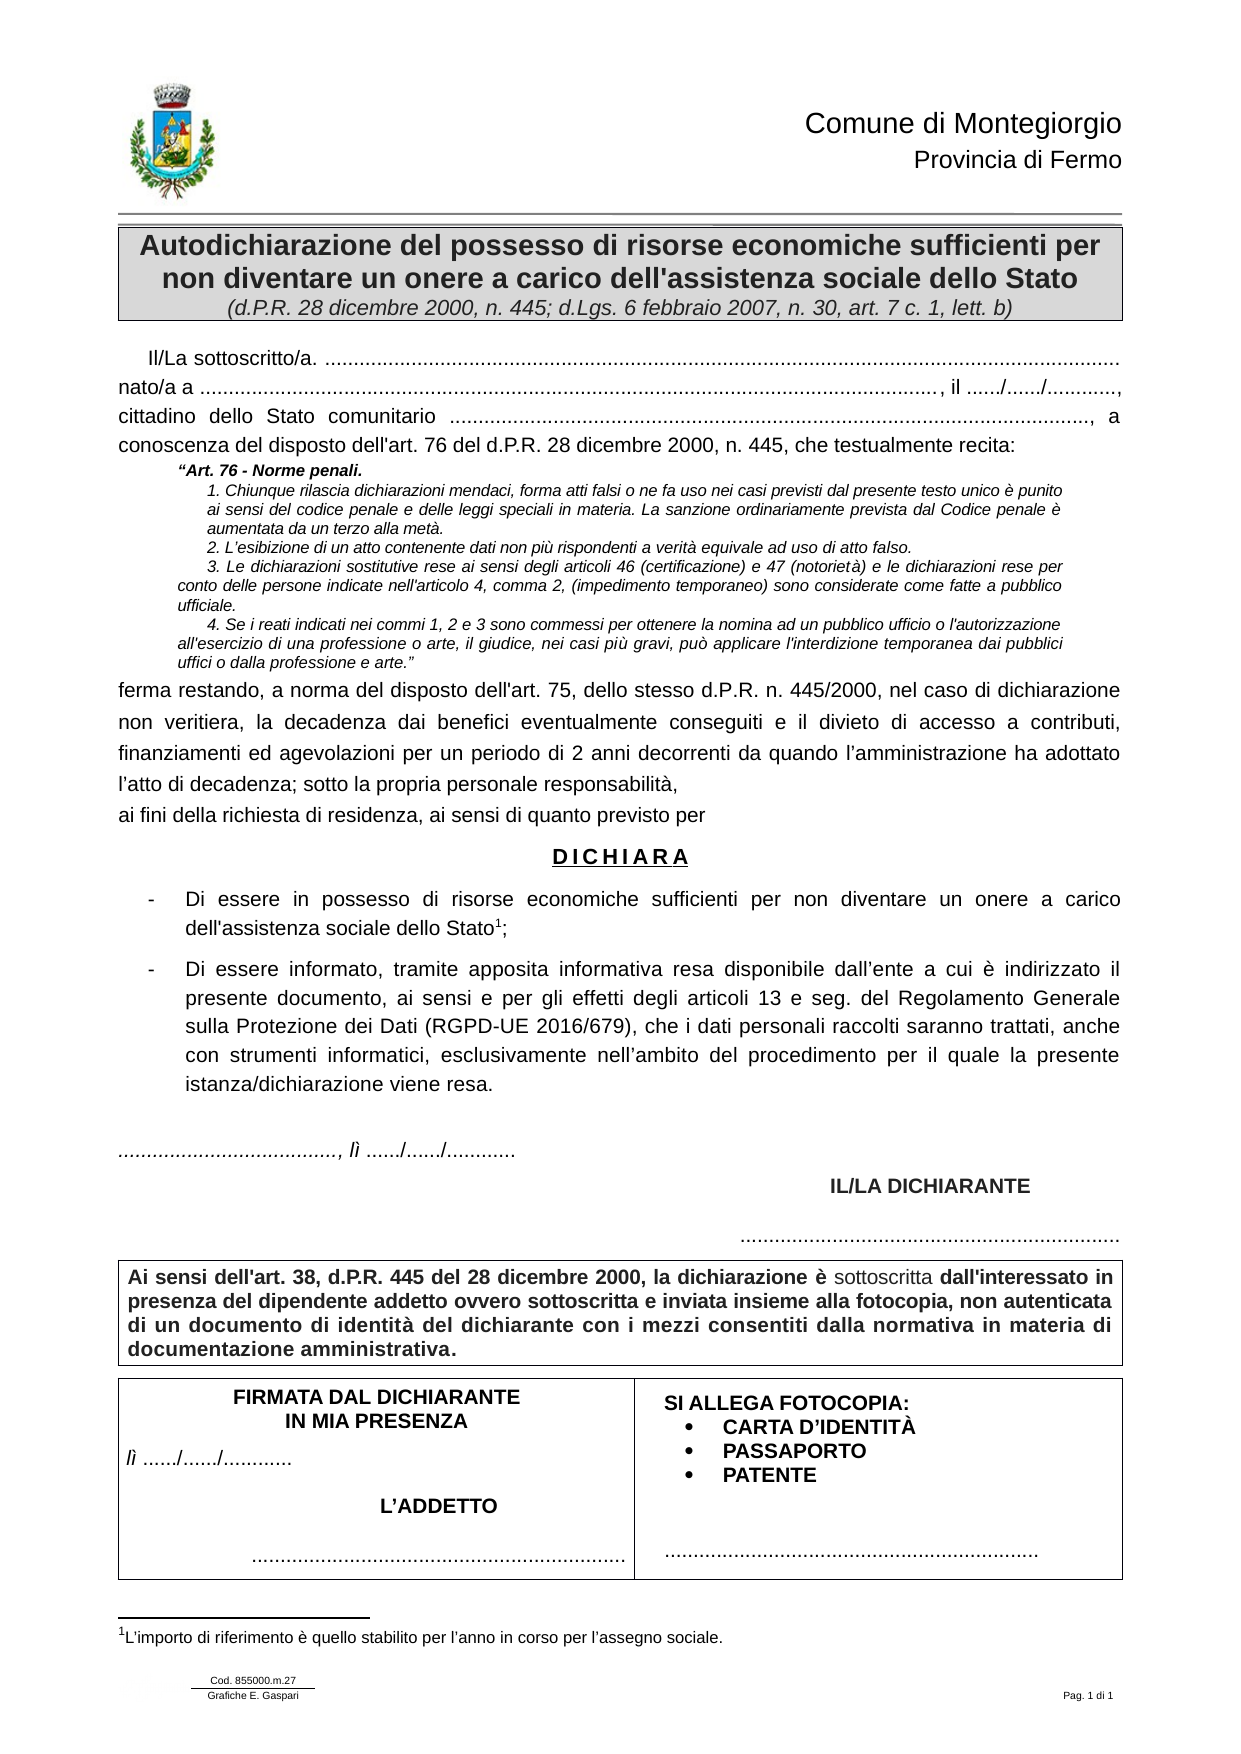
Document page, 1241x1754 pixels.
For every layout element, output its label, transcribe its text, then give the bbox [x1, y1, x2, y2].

text Provincia di Fermo [224, 145, 1122, 174]
list L’importo di riferimento è quello stabilito per l’anno in corso per l’assegno sociale. [118, 1624, 1122, 1648]
text “Art. 76 - Norme penali. [177, 461, 1063, 480]
table_header SI ALLEGA FOTOCOPIA: CARTA D’IDENTITÀ PASSAPORTO PATENTE ................................................................. [635, 1379, 1122, 1579]
text 3. Le dichiarazioni sostitutive rese ai sensi degli articoli 46 (certificazione) e 47 (notorietà) e le dichiarazioni rese per conto delle persone indicate nell'articolo 4, comma 2, (impedimento temporaneo) sono considerate come fatte a pubblico ufficiale. [177, 557, 1063, 614]
text 1. Chiunque rilascia dichiarazioni mendaci, forma atti falsi o ne fa uso nei casi previsti dal presente testo unico è punito ai sensi del codice penale e delle leggi speciali in materia. La sanzione ordinariamente prevista dal Codice penale è aumentata da un terzo alla metà. [207, 480, 1063, 538]
list Di essere in possesso di risorse economiche sufficienti per non diventare un onere a carico dell'assistenza sociale dello Stato; [148, 887, 1122, 939]
table_header Ai sensi dell'art. 38, d.P.R. 445 del 28 dicembre 2000, la dichiarazione è sottoscritta dall'interessato in presenza del dipendente addetto ovvero sottoscritta e inviata insieme alla fotocopia, non autenticata di un documento di identità del dichiarante con i mezzi consentiti dalla normativa in materia di documentazione amministrativa. [119, 1261, 1122, 1365]
text ferma restando, a norma del disposto dell'art. 75, dello stesso d.P.R. n. 445/2000, nel caso di dichiarazione non veritiera, la decadenza dai benefici eventualmente conseguiti e il divieto di accesso a contributi, finanziamenti ed agevolazioni per un periodo di 2 anni decorrenti da quando l’amministrazione ha adottato l’atto di decadenza; sotto la propria personale responsabilità, [118, 678, 1122, 796]
text IL/LA DICHIARANTE [738, 1174, 1122, 1198]
text 2. L’esibizione di un atto contenente dati non più rispondenti a verità equivale ad uso di atto falso. [207, 538, 1063, 557]
text ai fini della richiesta di residenza, ai sensi di quanto previsto per [118, 803, 1122, 827]
text .................................................................. [738, 1223, 1122, 1247]
text DICHIARA [118, 844, 1122, 869]
list Di essere informato, tramite apposita informativa resa disponibile dall’ente a cui è indirizzato il presente documento, ai sensi e per gli effetti degli articoli 13 e seg. del Regolamento Generale sulla Protezione dei Dati (RGPD-UE 2016/679), che i dati personali raccolti saranno trattati, anche con strumenti informatici, esclusivamente nell’ambito del procedimento per il quale la presente istanza/dichiarazione viene resa. [148, 957, 1122, 1096]
text 4. Se i reati indicati nei commi 1, 2 e 3 sono commessi per ottenere la nomina ad un pubblico ufficio o l'autorizzazione all'esercizio di una professione o arte, il giudice, nei casi più gravi, può applicare l'interdizione temporanea dai pubblici uffici o dalla professione e arte.” [177, 614, 1063, 672]
table_header FIRMATA DAL DICHIARANTE IN MIA PRESENZA lì ....../....../............ L’ADDETTO ................................................................. [119, 1379, 634, 1579]
table_header Autodichiarazione del possesso di risorse economiche sufficienti per non diventare un onere a carico dell'assistenza sociale dello Stato (d.P.R. 28 dicembre 2000, n. 445; d.Lgs. 6 febbraio 2007, n. 30, art. 7 c. 1, lett. b) [119, 228, 1122, 320]
text Il/La sottoscritto/a. .......................................................................................................................................... nato/a a ................................................................................................................................, il ....../....../............, cittadino dello Stato comunitario ..............................................................................................................., a conoscenza del disposto dell'art. 76 del d.P.R. 28 dicembre 2000, n. 445, che testualmente recita: [118, 346, 1122, 456]
text Comune di Montegiorgio [224, 106, 1122, 140]
text ......................................, lì ....../....../............ [118, 1138, 1122, 1162]
picture [122, 76, 224, 207]
